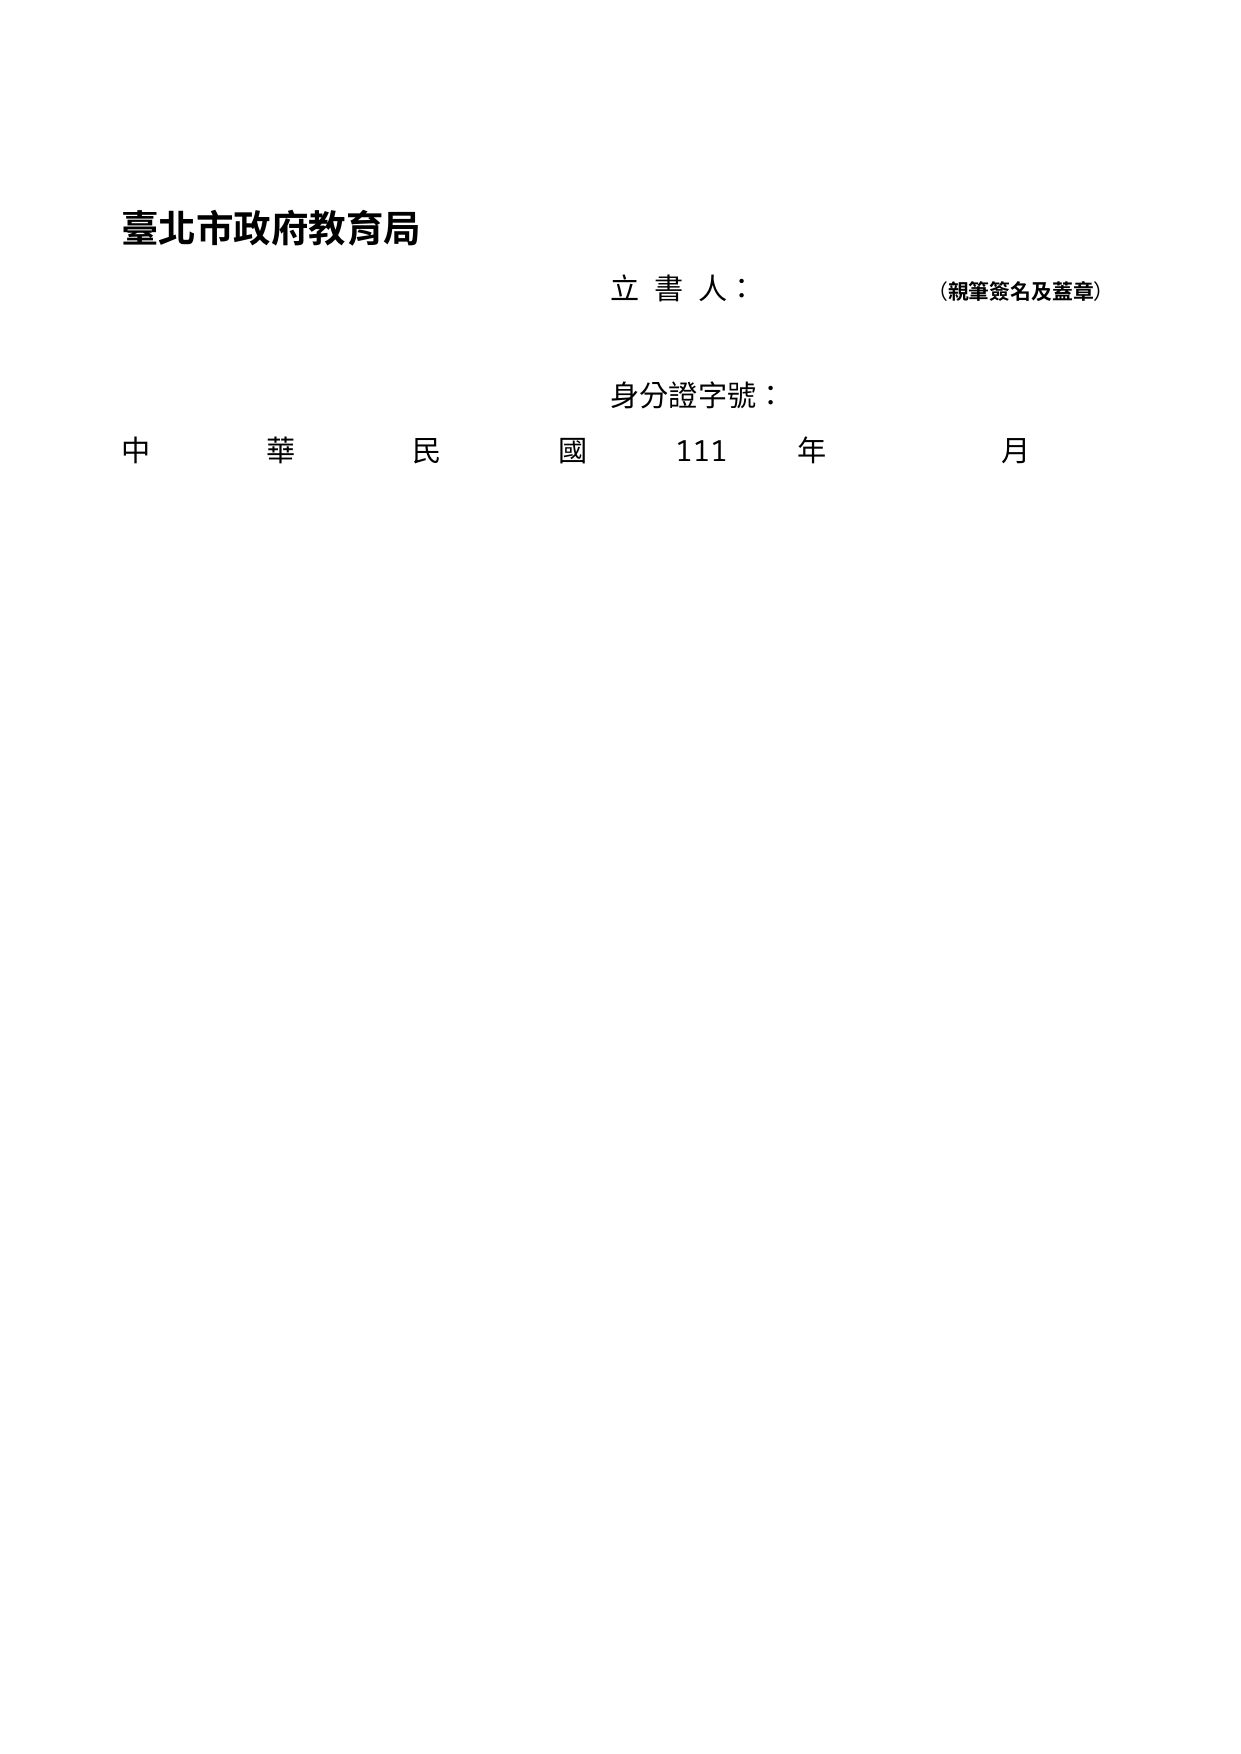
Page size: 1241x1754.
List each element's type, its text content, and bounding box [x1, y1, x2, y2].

text 身分證字號： [610, 373, 1122, 415]
text 中 華 民 國 111 年 月 [119, 428, 1122, 470]
text 臺北市政府教育局 [119, 199, 1122, 253]
text 立 書 人： （親筆簽名及蓋章） [610, 266, 1122, 308]
